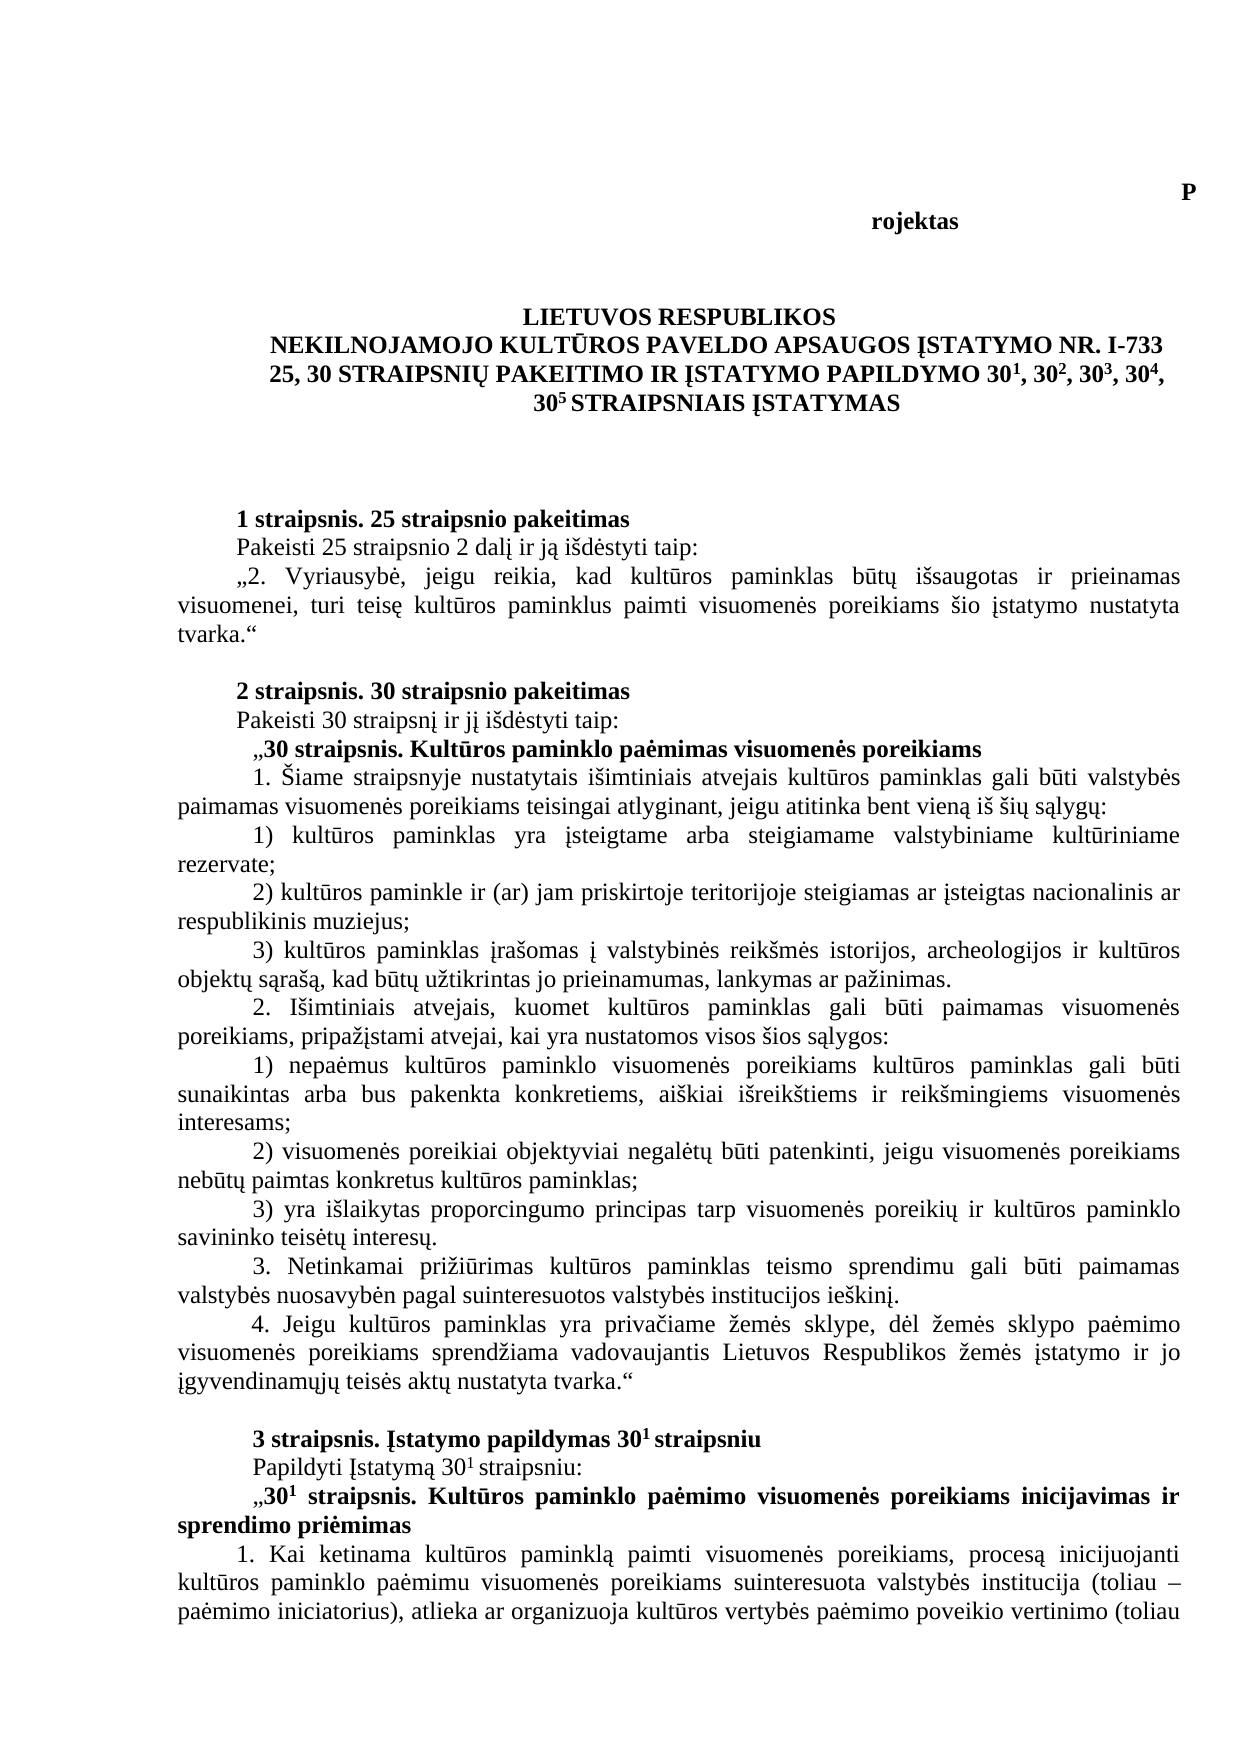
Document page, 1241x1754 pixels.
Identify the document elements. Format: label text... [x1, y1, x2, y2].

text 2. Išimtiniais atvejais, kuomet kultūros paminklas gali būti paimamas visuomenės poreikiams, pripažįstami atvejai, kai yra nustatomos visos šios sąlygos: [177, 992, 1181, 1050]
text 3) yra išlaikytas proporcingumo principas tarp visuomenės poreikių ir kultūros paminklo savininko teisėtų interesų. [177, 1194, 1181, 1251]
text NEKILNOJAMOJO KULTŪROS PAVELDO APSAUGOS ĮSTATYMO NR. I-733 25, 30 STRAIPSNIŲ PAKEITIMO ir ĮSTATYMO papildymo 301, 302, 303, 304, 305 straiPSniAIS ĮSTATYMAS [252, 331, 1181, 417]
text 2 straipsnis. 30 straipsnio pakeitimas [177, 676, 1181, 705]
text 1) kultūros paminklas yra įsteigtame arba steigiamame valstybiniame kultūriniame rezervate; [177, 820, 1181, 877]
text 4. Jeigu kultūros paminklas yra privačiame žemės sklype, dėl žemės sklypo paėmimo visuomenės poreikiams sprendžiama vadovaujantis Lietuvos Respublikos žemės įstatymo ir jo įgyvendinamųjų teisės aktų nustatyta tvarka.“ [177, 1309, 1181, 1395]
text 1. Šiame straipsnyje nustatytais išimtiniais atvejais kultūros paminklas gali būti valstybės paimamas visuomenės poreikiams teisingai atlyginant, jeigu atitinka bent vieną iš šių sąlygų: [177, 762, 1181, 820]
text „30 straipsnis. Kultūros paminklo paėmimas visuomenės poreikiams [177, 734, 1181, 762]
text Pakeisti 25 straipsnio 2 dalį ir ją išdėstyti taip: [177, 532, 1181, 561]
text LIETUVOS RESPUBLIKOS [177, 302, 1181, 331]
text 1 straipsnis. 25 straipsnio pakeitimas [177, 504, 1181, 532]
text 3 straipsnis. Įstatymo papildymas 301 straipsniu [177, 1424, 1181, 1452]
text 1) nepaėmus kultūros paminklo visuomenės poreikiams kultūros paminklas gali būti sunaikintas arba bus pakenkta konkretiems, aiškiai išreikštiems ir reikšmingiems visuomenės interesams; [177, 1050, 1181, 1136]
text 2) visuomenės poreikiai objektyviai negalėtų būti patenkinti, jeigu visuomenės poreikiams nebūtų paimtas konkretus kultūros paminklas; [177, 1136, 1181, 1194]
text Projektas [871, 177, 1181, 235]
text „301 straipsnis. Kultūros paminklo paėmimo visuomenės poreikiams inicijavimas ir sprendimo priėmimas [177, 1481, 1181, 1539]
text „2. Vyriausybė, jeigu reikia, kad kultūros paminklas būtų išsaugotas ir prieinamas visuomenei, turi teisę kultūros paminklus paimti visuomenės poreikiams šio įstatymo nustatyta tvarka.“ [177, 561, 1181, 647]
text Papildyti Įstatymą 301 straipsniu: [177, 1452, 1181, 1481]
text 3. Netinkamai prižiūrimas kultūros paminklas teismo sprendimu gali būti paimamas valstybės nuosavybėn pagal suinteresuotos valstybės institucijos ieškinį. [177, 1251, 1181, 1309]
text 3) kultūros paminklas įrašomas į valstybinės reikšmės istorijos, archeologijos ir kultūros objektų sąrašą, kad būtų užtikrintas jo prieinamumas, lankymas ar pažinimas. [177, 935, 1181, 992]
text 1. Kai ketinama kultūros paminklą paimti visuomenės poreikiams, procesą inicijuojanti kultūros paminklo paėmimu visuomenės poreikiams suinteresuota valstybės institucija (toliau – paėmimo iniciatorius), atlieka ar organizuoja kultūros vertybės paėmimo poveikio vertinimo (toliau [177, 1539, 1181, 1625]
text 2) kultūros paminkle ir (ar) jam priskirtoje teritorijoje steigiamas ar įsteigtas nacionalinis ar respublikinis muziejus; [177, 877, 1181, 935]
text Pakeisti 30 straipsnį ir jį išdėstyti taip: [177, 705, 1181, 734]
